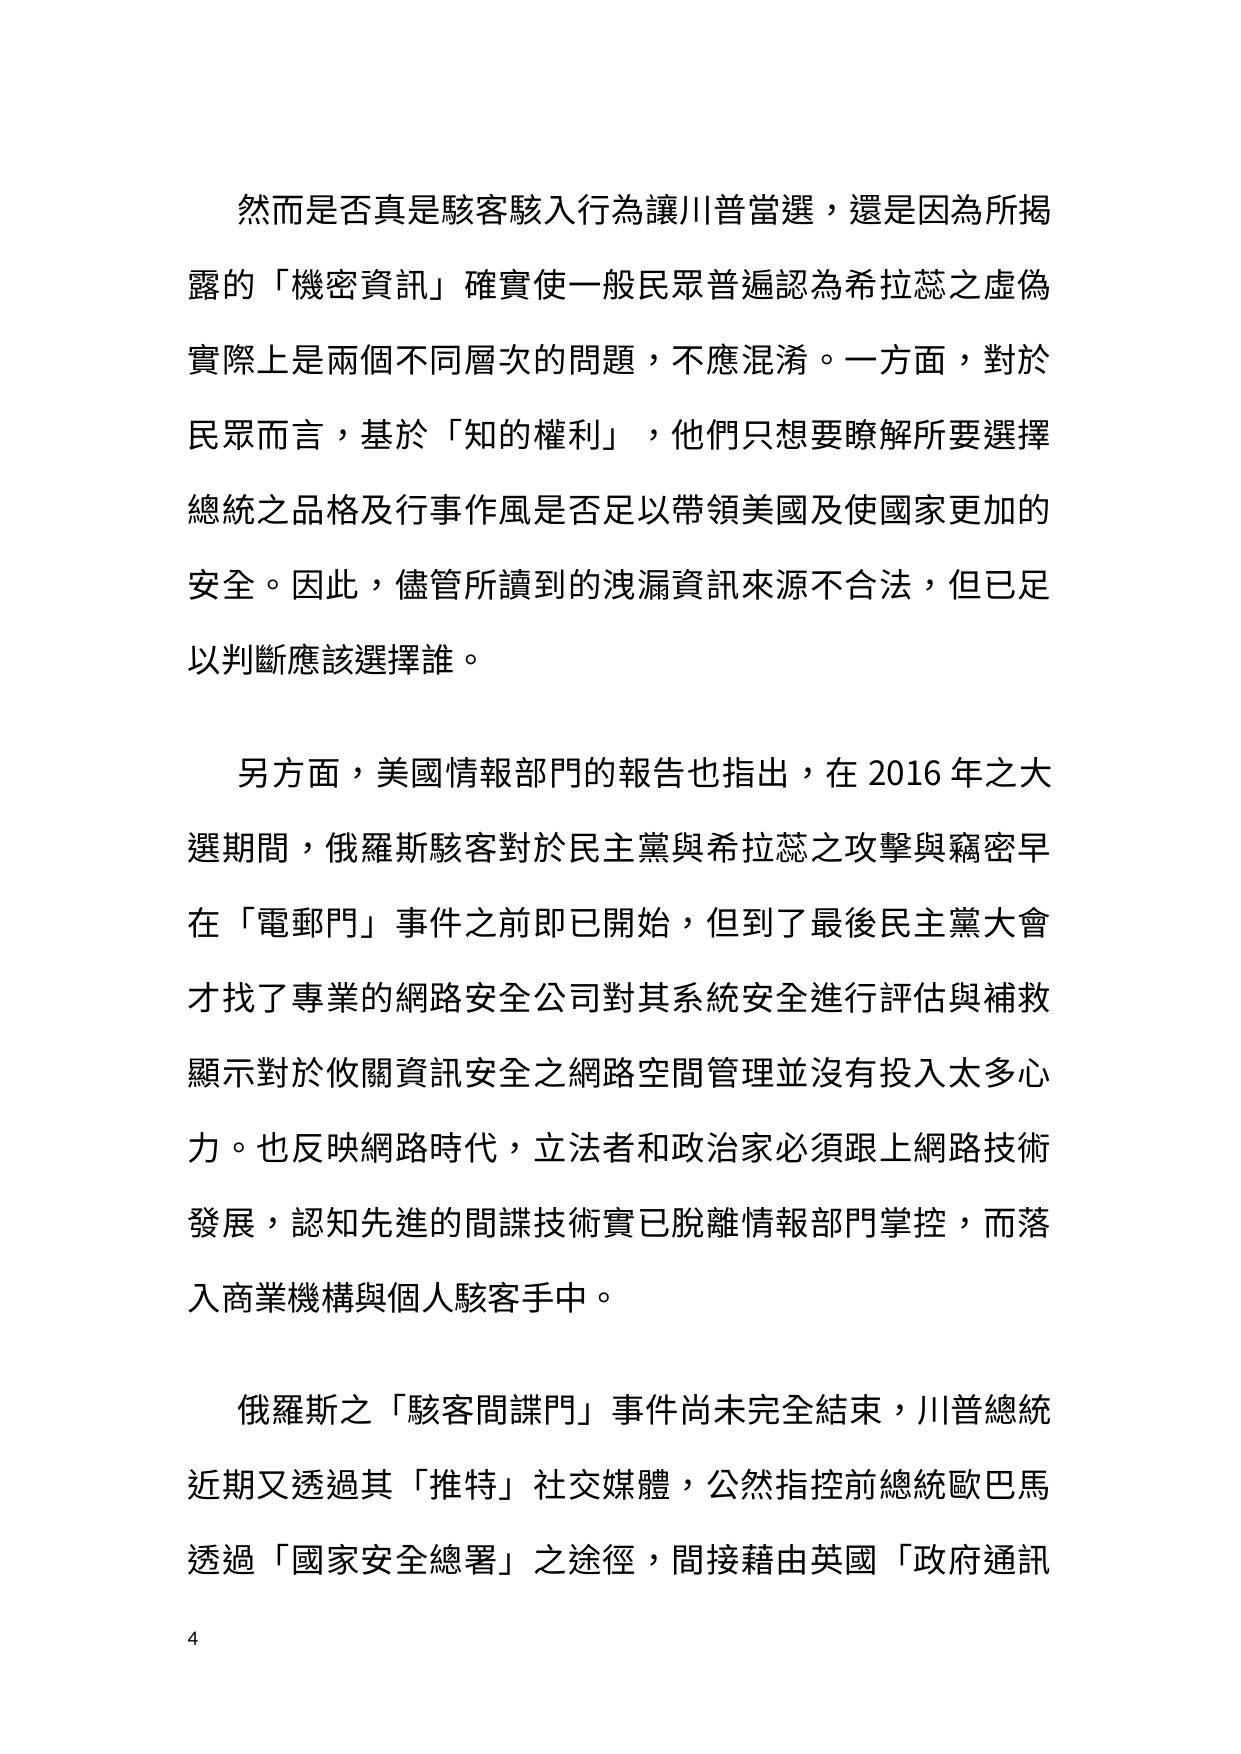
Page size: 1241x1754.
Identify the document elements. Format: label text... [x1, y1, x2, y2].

text 俄羅斯之「駭客間諜門」事件尚未完全結束，川普總統近期又透過其「推特」社交媒體，公然指控前總統歐巴馬透過「國家安全總署」之途徑，間接藉由英國「政府通訊 [187, 1364, 1053, 1589]
text 另方面，美國情報部門的報告也指出，在2016年之大選期間，俄羅斯駭客對於民主黨與希拉蕊之攻擊與竊密早在「電郵門」事件之前即已開始，但到了最後民主黨大會才找了專業的網路安全公司對其系統安全進行評估與補救，顯示對於攸關資訊安全之網路空間管理並沒有投入太多心力。也反映網路時代，立法者和政治家必須跟上網路技術發展，認知先進的間諜技術實已脫離情報部門掌控，而落入商業機構與個人駭客手中。 [187, 727, 1053, 1327]
text 然而是否真是駭客駭入行為讓川普當選，還是因為所揭露的「機密資訊」確實使一般民眾普遍認為希拉蕊之虛偽，實際上是兩個不同層次的問題，不應混淆。一方面，對於民眾而言，基於「知的權利」，他們只想要瞭解所要選擇總統之品格及行事作風是否足以帶領美國及使國家更加的安全。因此，儘管所讀到的洩漏資訊來源不合法，但已足以判斷應該選擇誰。 [187, 164, 1053, 689]
